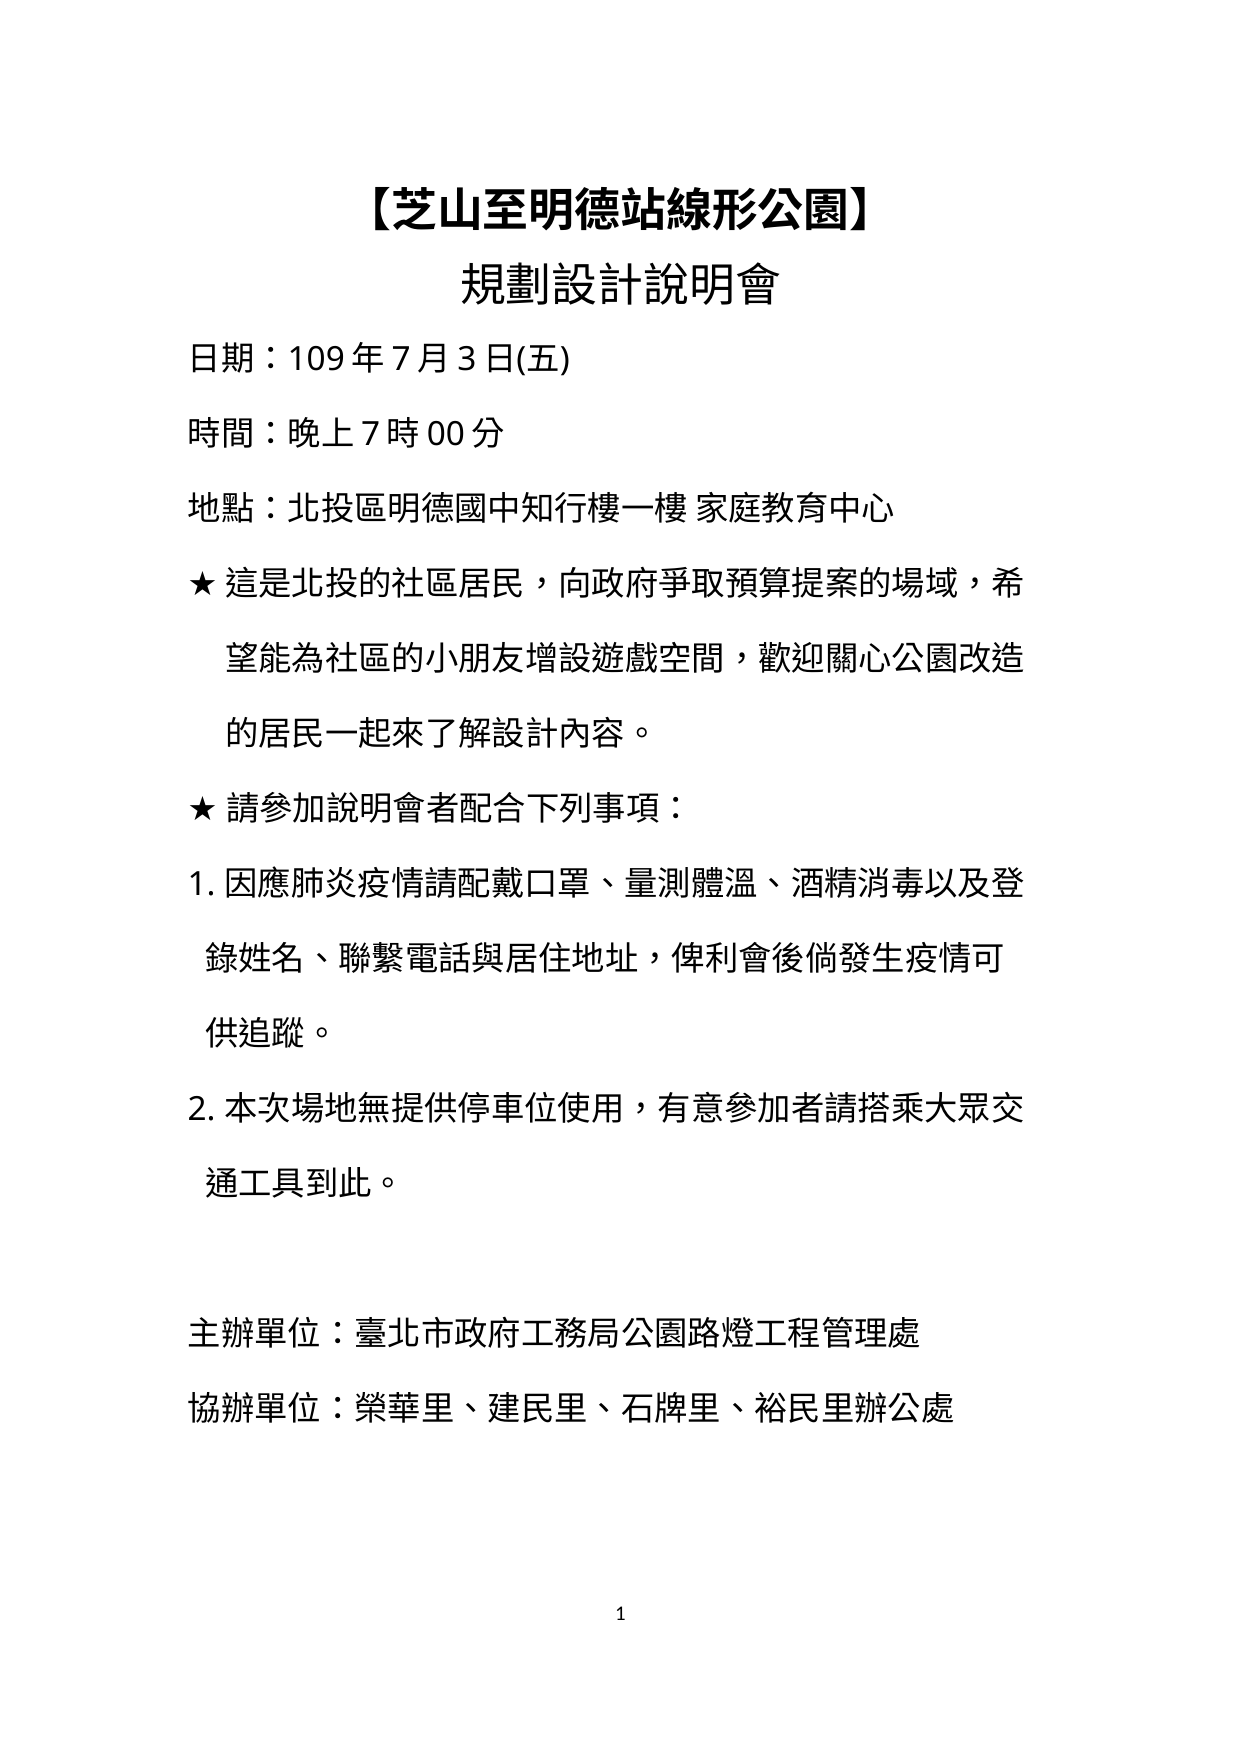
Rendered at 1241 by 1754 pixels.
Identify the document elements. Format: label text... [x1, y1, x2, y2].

text 【芝山至明德站線形公園】 [187, 162, 1053, 237]
text 協辦單位：榮華里、建民里、石牌里、裕民里辦公處 [187, 1362, 1053, 1437]
text 1. 因應肺炎疫情請配戴口罩、量測體溫、酒精消毒以及登 [187, 837, 1053, 912]
text 錄姓名、聯繫電話與居住地址，俾利會後倘發生疫情可 [187, 912, 1053, 987]
text 主辦單位：臺北市政府工務局公園路燈工程管理處 [187, 1287, 1053, 1362]
list 這是北投的社區居民，向政府爭取預算提案的場域，希望能為社區的小朋友增設遊戲空間，歡迎關心公園改造的居民一起來了解設計內容。 [187, 537, 1053, 762]
text 時間：晚上7時00分 [187, 387, 1053, 462]
text 通工具到此。 [187, 1137, 1053, 1212]
text ★ 請參加說明會者配合下列事項： [187, 762, 1053, 837]
text 地點：北投區明德國中知行樓一樓 家庭教育中心 [187, 462, 1053, 537]
text 日期：109年7月3日(五) [187, 312, 1053, 387]
text 供追蹤。 [187, 987, 1053, 1062]
text 規劃設計說明會 [187, 237, 1053, 312]
text 2. 本次場地無提供停車位使用，有意參加者請搭乘大眾交 [187, 1062, 1053, 1137]
